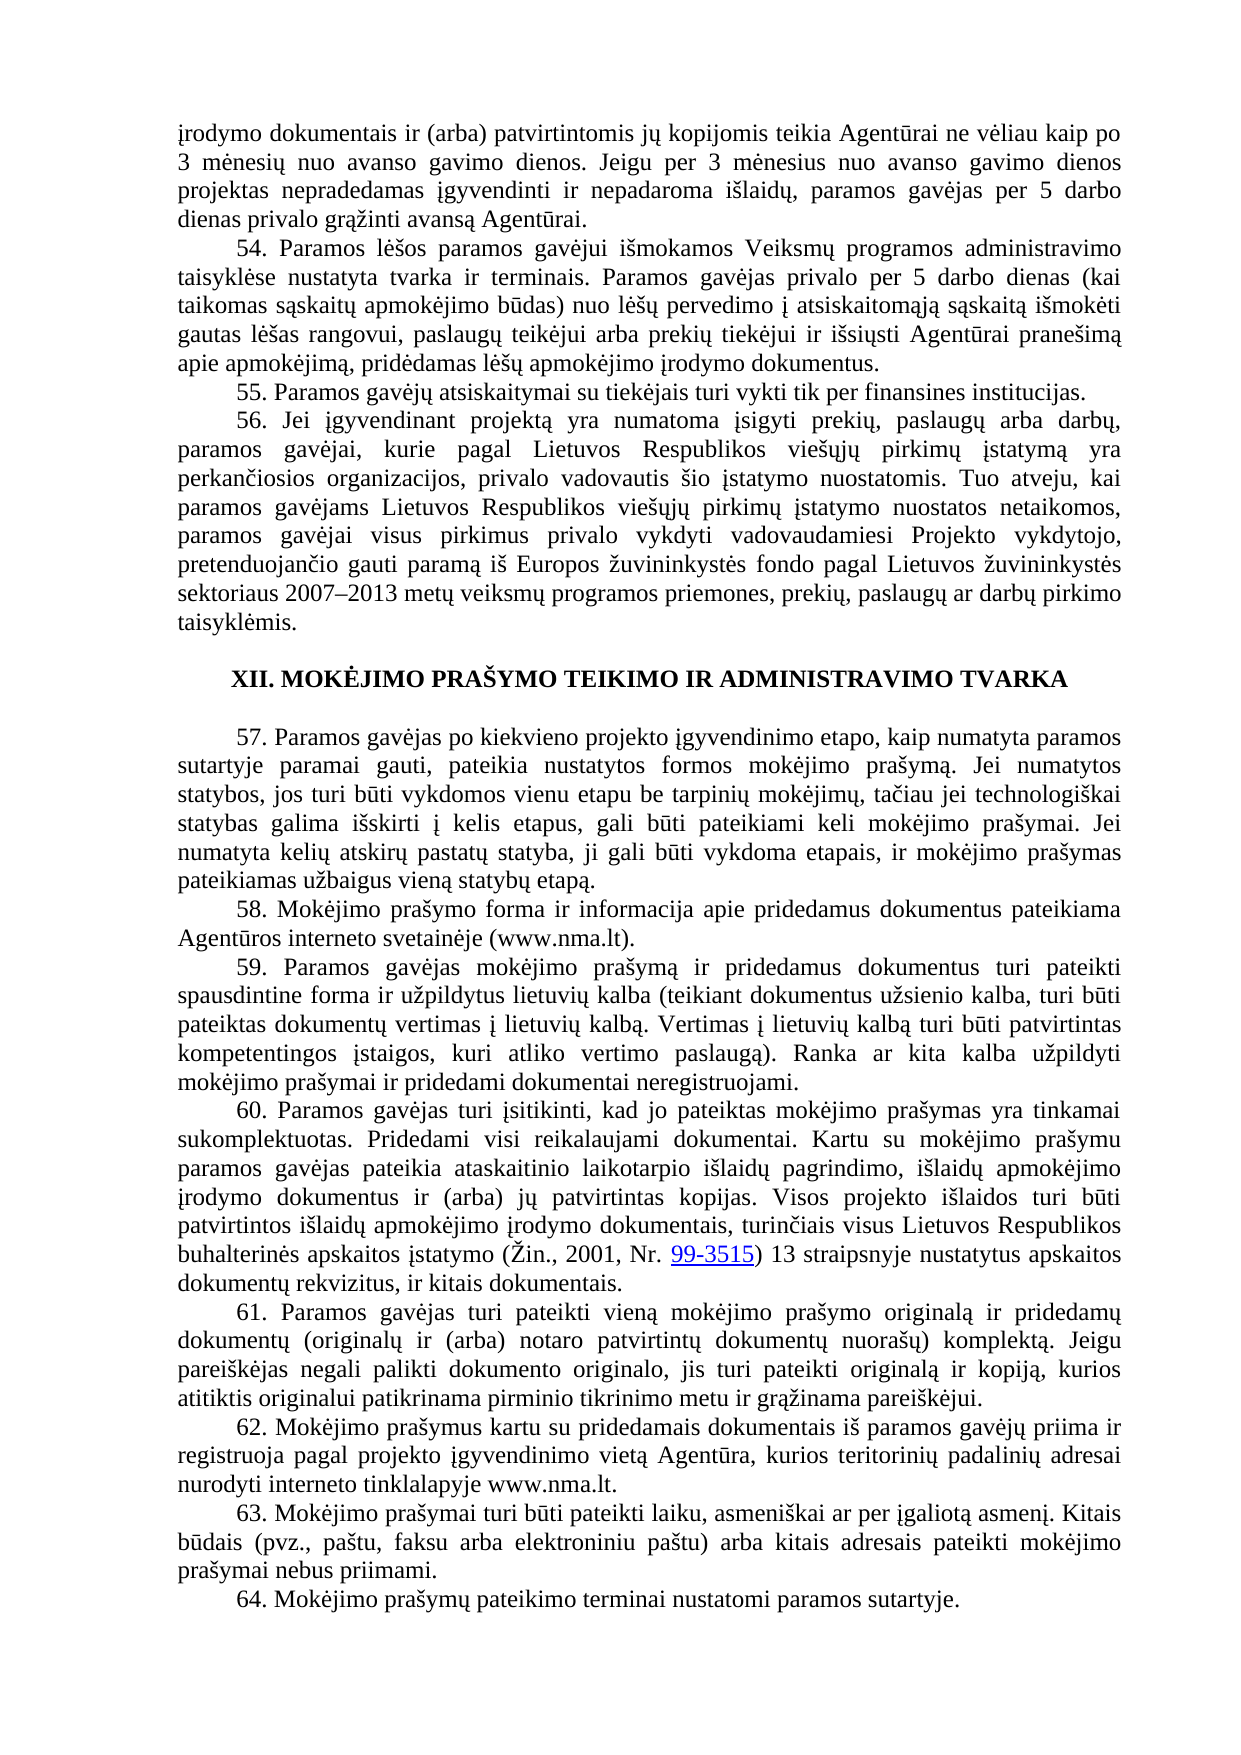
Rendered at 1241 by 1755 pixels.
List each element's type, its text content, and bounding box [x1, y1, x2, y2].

text 59. Paramos gavėjas mokėjimo prašymą ir pridedamus dokumentus turi pateikti spausdintine forma ir užpildytus lietuvių kalba (teikiant dokumentus užsienio kalba, turi būti pateiktas dokumentų vertimas į lietuvių kalbą. Vertimas į lietuvių kalbą turi būti patvirtintas kompetentingos įstaigos, kuri atliko vertimo paslaugą). Ranka ar kita kalba užpildyti mokėjimo prašymai ir pridedami dokumentai neregistruojami. [177, 952, 1122, 1096]
text įrodymo dokumentais ir (arba) patvirtintomis jų kopijomis teikia Agentūrai ne vėliau kaip po 3 mėnesių nuo avanso gavimo dienos. Jeigu per 3 mėnesius nuo avanso gavimo dienos projektas nepradedamas įgyvendinti ir nepadaroma išlaidų, paramos gavėjas per 5 darbo dienas privalo grąžinti avansą Agentūrai. [177, 118, 1122, 233]
text 57. Paramos gavėjas po kiekvieno projekto įgyvendinimo etapo, kaip numatyta paramos sutartyje paramai gauti, pateikia nustatytos formos mokėjimo prašymą. Jei numatytos statybos, jos turi būti vykdomos vienu etapu be tarpinių mokėjimų, tačiau jei technologiškai statybas galima išskirti į kelis etapus, gali būti pateikiami keli mokėjimo prašymai. Jei numatyta kelių atskirų pastatų statyba, ji gali būti vykdoma etapais, ir mokėjimo prašymas pateikiamas užbaigus vieną statybų etapą. [177, 722, 1122, 894]
text 54. Paramos lėšos paramos gavėjui išmokamos Veiksmų programos administravimo taisyklėse nustatyta tvarka ir terminais. Paramos gavėjas privalo per 5 darbo dienas (kai taikomas sąskaitų apmokėjimo būdas) nuo lėšų pervedimo į atsiskaitomąją sąskaitą išmokėti gautas lėšas rangovui, paslaugų teikėjui arba prekių tiekėjui ir išsiųsti Agentūrai pranešimą apie apmokėjimą, pridėdamas lėšų apmokėjimo įrodymo dokumentus. [177, 233, 1122, 377]
text 60. Paramos gavėjas turi įsitikinti, kad jo pateiktas mokėjimo prašymas yra tinkamai sukomplektuotas. Pridedami visi reikalaujami dokumentai. Kartu su mokėjimo prašymu paramos gavėjas pateikia ataskaitinio laikotarpio išlaidų pagrindimo, išlaidų apmokėjimo įrodymo dokumentus ir (arba) jų patvirtintas kopijas. Visos projekto išlaidos turi būti patvirtintos išlaidų apmokėjimo įrodymo dokumentais, turinčiais visus Lietuvos Respublikos buhalterinės apskaitos įstatymo (Žin., 2001, Nr. 99-3515) 13 straipsnyje nustatytus apskaitos dokumentų rekvizitus, ir kitais dokumentais. [177, 1096, 1122, 1297]
text 61. Paramos gavėjas turi pateikti vieną mokėjimo prašymo originalą ir pridedamų dokumentų (originalų ir (arba) notaro patvirtintų dokumentų nuorašų) komplektą. Jeigu pareiškėjas negali palikti dokumento originalo, jis turi pateikti originalą ir kopiją, kurios atitiktis originalui patikrinama pirminio tikrinimo metu ir grąžinama pareiškėjui. [177, 1297, 1122, 1412]
text 56. Jei įgyvendinant projektą yra numatoma įsigyti prekių, paslaugų arba darbų, paramos gavėjai, kurie pagal Lietuvos Respublikos viešųjų pirkimų įstatymą yra perkančiosios organizacijos, privalo vadovautis šio įstatymo nuostatomis. Tuo atveju, kai paramos gavėjams Lietuvos Respublikos viešųjų pirkimų įstatymo nuostatos netaikomos, paramos gavėjai visus pirkimus privalo vykdyti vadovaudamiesi Projekto vykdytojo, pretenduojančio gauti paramą iš Europos žuvininkystės fondo pagal Lietuvos žuvininkystės sektoriaus 2007–2013 metų veiksmų programos priemones, prekių, paslaugų ar darbų pirkimo taisyklėmis. [177, 406, 1122, 636]
text 58. Mokėjimo prašymo forma ir informacija apie pridedamus dokumentus pateikiama Agentūros interneto svetainėje (www.nma.lt). [177, 894, 1122, 952]
text 55. Paramos gavėjų atsiskaitymai su tiekėjais turi vykti tik per finansines institucijas. [177, 377, 1122, 406]
text 62. Mokėjimo prašymus kartu su pridedamais dokumentais iš paramos gavėjų priima ir registruoja pagal projekto įgyvendinimo vietą Agentūra, kurios teritorinių padalinių adresai nurodyti interneto tinklalapyje www.nma.lt. [177, 1412, 1122, 1498]
text 63. Mokėjimo prašymai turi būti pateikti laiku, asmeniškai ar per įgaliotą asmenį. Kitais būdais (pvz., paštu, faksu arba elektroniniu paštu) arba kitais adresais pateikti mokėjimo prašymai nebus priimami. [177, 1498, 1122, 1584]
text XII. MOKĖJIMO PRAŠYMO TEIKIMO IR ADMINISTRAVIMO TVARKA [177, 664, 1122, 693]
text 64. Mokėjimo prašymų pateikimo terminai nustatomi paramos sutartyje. [177, 1584, 1122, 1613]
